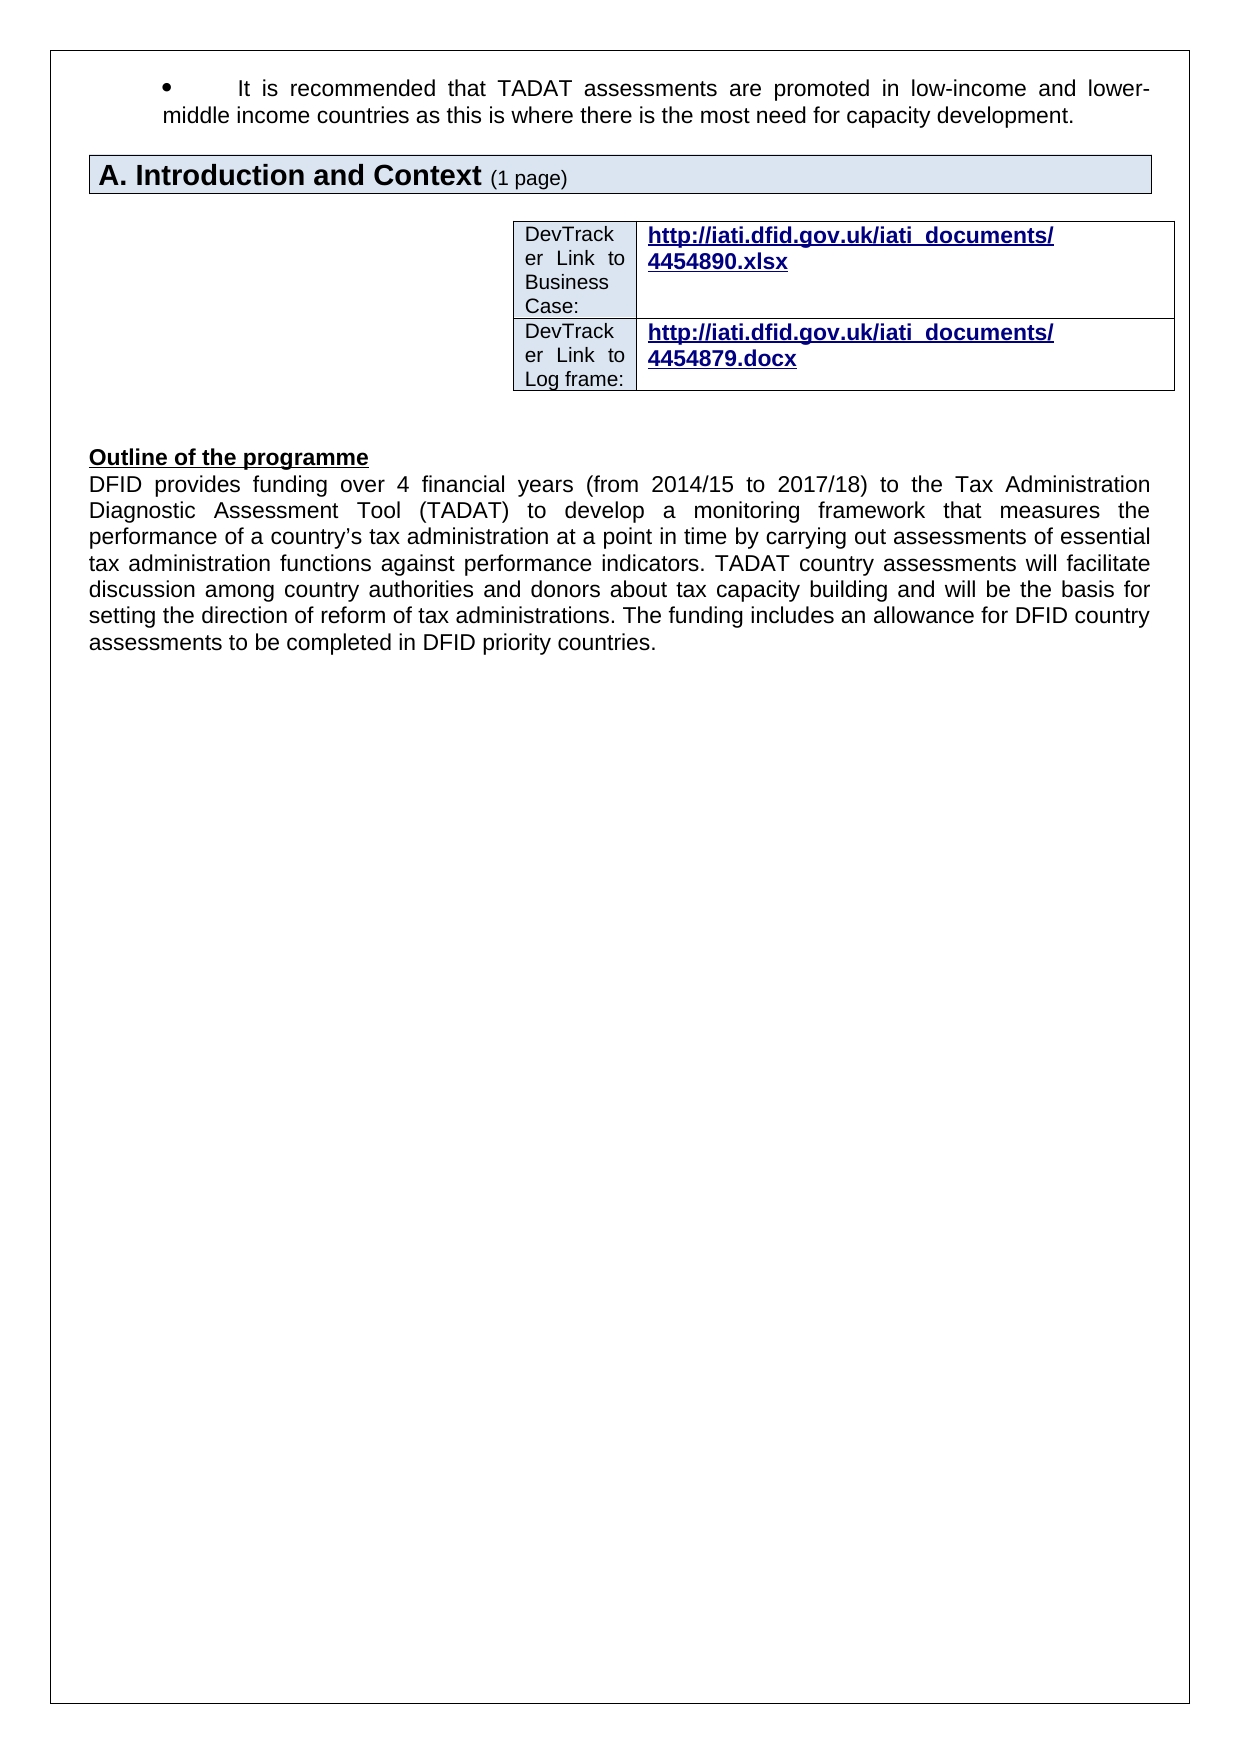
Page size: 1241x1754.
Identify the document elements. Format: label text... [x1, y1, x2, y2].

table_cell http://iati.dfid.gov.uk/iati_documents/4454879.docx [637, 319, 1174, 390]
table_header DevTracker Link to Business Case: [514, 222, 636, 317]
text A. Introduction and Context (1 page) [90, 156, 1151, 193]
table_cell DevTracker Link to Log frame: [514, 319, 636, 390]
table_header http://iati.dfid.gov.uk/iati_documents/4454890.xlsx [637, 222, 1174, 317]
list It is recommended that TADAT assessments are promoted in low-income and lower-middle income countries as this is where there is the most need for capacity development. [162, 75, 1152, 128]
text DFID provides funding over 4 financial years (from 2014/15 to 2017/18) to the Tax Administration Diagnostic Assessment Tool (TADAT) to develop a monitoring framework that measures the performance of a country’s tax administration at a point in time by carrying out assessments of essential tax administration functions against performance indicators. TADAT country assessments will facilitate discussion among country authorities and donors about tax capacity building and will be the basis for setting the direction of reform of tax administrations. The funding includes an allowance for DFID country assessments to be completed in DFID priority countries. [89, 471, 1152, 655]
text Outline of the programme [89, 444, 1152, 471]
